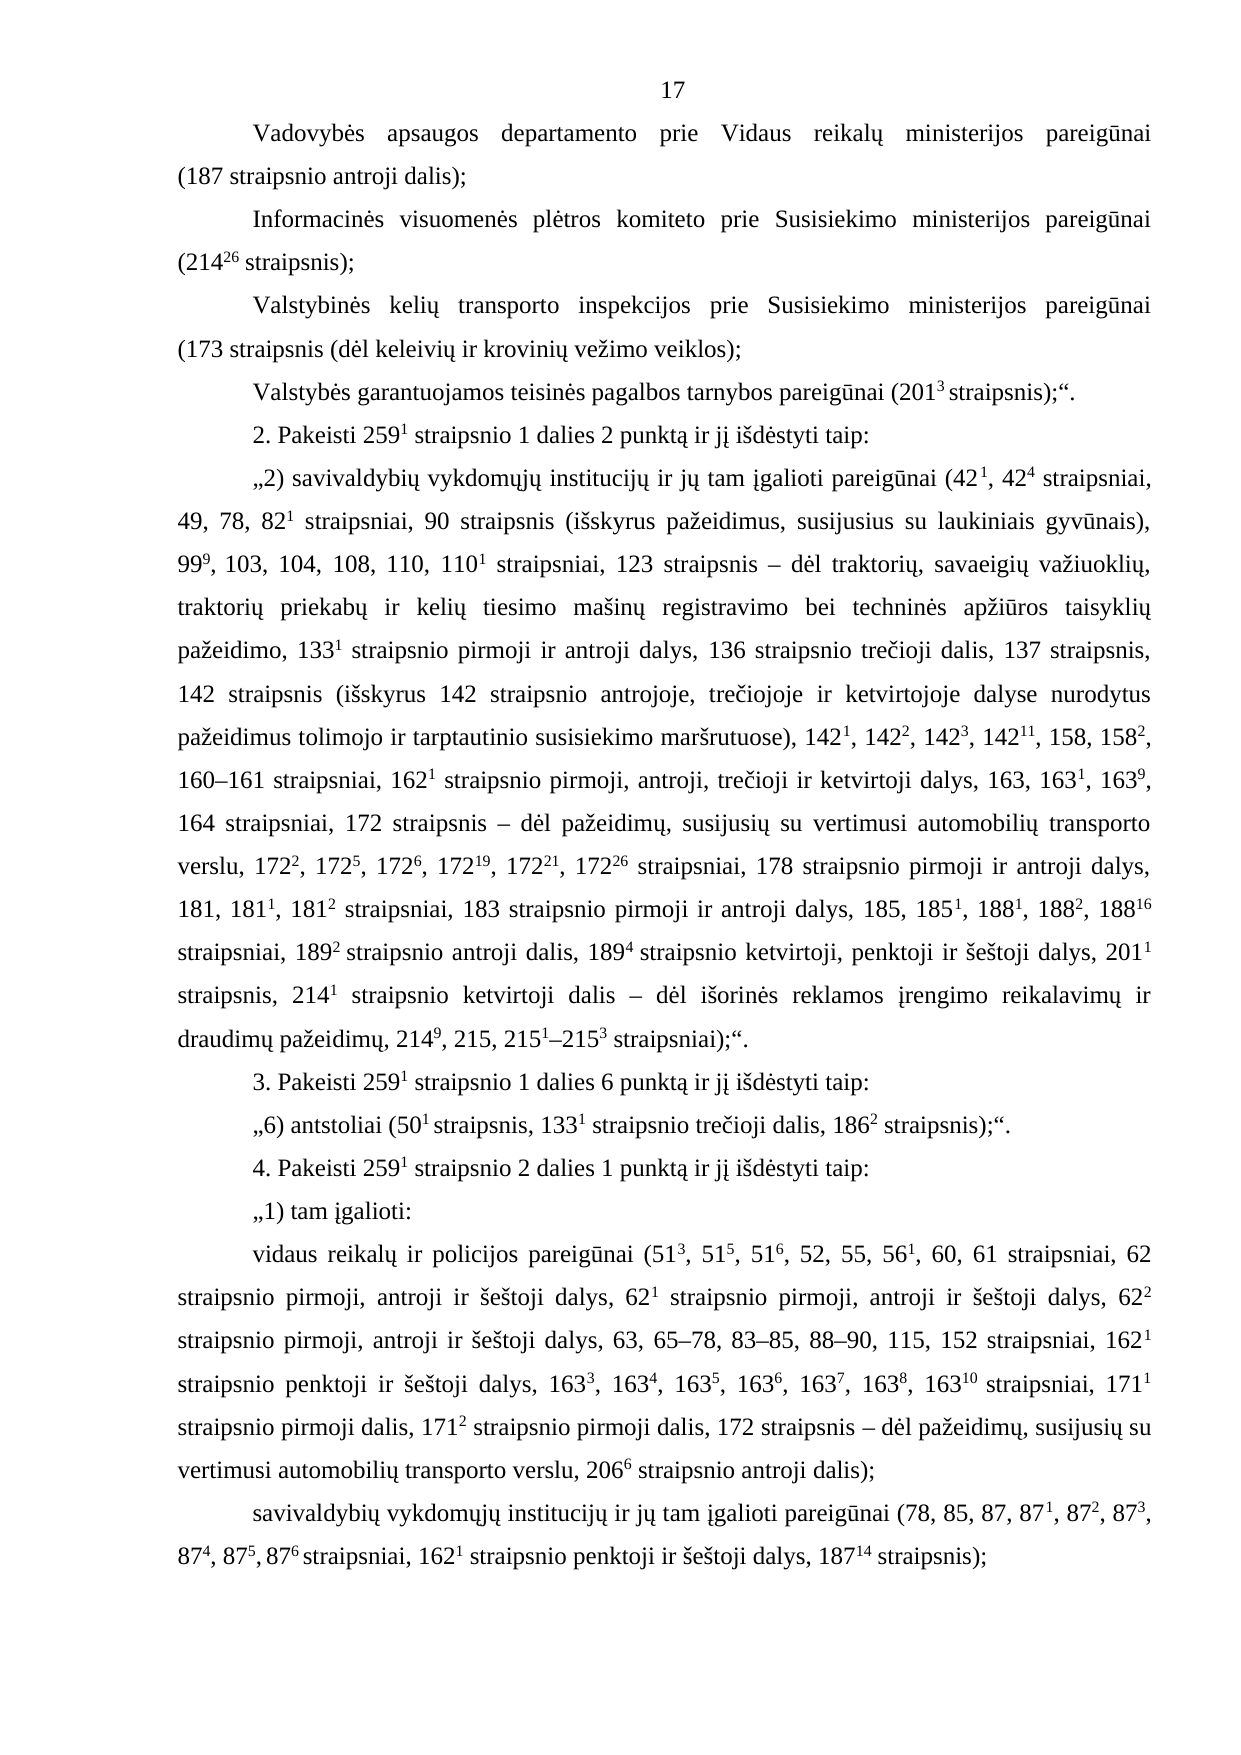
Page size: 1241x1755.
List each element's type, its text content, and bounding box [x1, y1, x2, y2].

text „1) tam įgalioti: [177, 1196, 1152, 1225]
text savivaldybių vykdomųjų institucijų ir jų tam įgalioti pareigūnai (78, 85, 87, 871, 872, 873, 874, 875, 876 straipsniai, 1621 straipsnio penktoji ir šeštoji dalys, 18714 straipsnis); [177, 1498, 1152, 1570]
text 2. Pakeisti 2591 straipsnio 1 dalies 2 punktą ir jį išdėstyti taip: [177, 420, 1152, 449]
text 3. Pakeisti 2591 straipsnio 1 dalies 6 punktą ir jį išdėstyti taip: [177, 1067, 1152, 1096]
text 4. Pakeisti 2591 straipsnio 2 dalies 1 punktą ir jį išdėstyti taip: [177, 1153, 1152, 1182]
text Valstybės garantuojamos teisinės pagalbos tarnybos pareigūnai (2013 straipsnis);“. [177, 377, 1152, 406]
text vidaus reikalų ir policijos pareigūnai (513, 515, 516, 52, 55, 561, 60, 61 straipsniai, 62 straipsnio pirmoji, antroji ir šeštoji dalys, 621 straipsnio pirmoji, antroji ir šeštoji dalys, 622 straipsnio pirmoji, antroji ir šeštoji dalys, 63, 65–78, 83–85, 88–90, 115, 152 straipsniai, 1621 straipsnio penktoji ir šeštoji dalys, 1633, 1634, 1635, 1636, 1637, 1638, 16310 straipsniai, 1711 straipsnio pirmoji dalis, 1712 straipsnio pirmoji dalis, 172 straipsnis – dėl pažeidimų, susijusių su vertimusi automobilių transporto verslu, 2066 straipsnio antroji dalis); [177, 1239, 1152, 1484]
text Informacinės visuomenės plėtros komiteto prie Susisiekimo ministerijos pareigūnai (21426 straipsnis); [177, 204, 1152, 276]
text „2) savivaldybių vykdomųjų institucijų ir jų tam įgalioti pareigūnai (421, 424 straipsniai, 49, 78, 821 straipsniai, 90 straipsnis (išskyrus pažeidimus, susijusius su laukiniais gyvūnais), 999, 103, 104, 108, 110, 1101 straipsniai, 123 straipsnis – dėl traktorių, savaeigių važiuoklių, traktorių priekabų ir kelių tiesimo mašinų registravimo bei techninės apžiūros taisyklių pažeidimo, 1331 straipsnio pirmoji ir antroji dalys, 136 straipsnio trečioji dalis, 137 straipsnis, 142 straipsnis (išskyrus 142 straipsnio antrojoje, trečiojoje ir ketvirtojoje dalyse nurodytus pažeidimus tolimojo ir tarptautinio susisiekimo maršrutuose), 1421, 1422, 1423, 14211, 158, 1582, 160–161 straipsniai, 1621 straipsnio pirmoji, antroji, trečioji ir ketvirtoji dalys, 163, 1631, 1639, 164 straipsniai, 172 straipsnis – dėl pažeidimų, susijusių su vertimusi automobilių transporto verslu, 1722, 1725, 1726, 17219, 17221, 17226 straipsniai, 178 straipsnio pirmoji ir antroji dalys, 181, 1811, 1812 straipsniai, 183 straipsnio pirmoji ir antroji dalys, 185, 1851, 1881, 1882, 18816 straipsniai, 1892 straipsnio antroji dalis, 1894 straipsnio ketvirtoji, penktoji ir šeštoji dalys, 2011 straipsnis, 2141 straipsnio ketvirtoji dalis – dėl išorinės reklamos įrengimo reikalavimų ir draudimų pažeidimų, 2149, 215, 2151–2153 straipsniai);“. [177, 463, 1152, 1052]
text „6) antstoliai (501 straipsnis, 1331 straipsnio trečioji dalis, 1862 straipsnis);“. [177, 1110, 1152, 1139]
text Vadovybės apsaugos departamento prie Vidaus reikalų ministerijos pareigūnai (187 straipsnio antroji dalis); [177, 118, 1152, 190]
text Valstybinės kelių transporto inspekcijos prie Susisiekimo ministerijos pareigūnai (173 straipsnis (dėl keleivių ir krovinių vežimo veiklos); [177, 291, 1152, 362]
